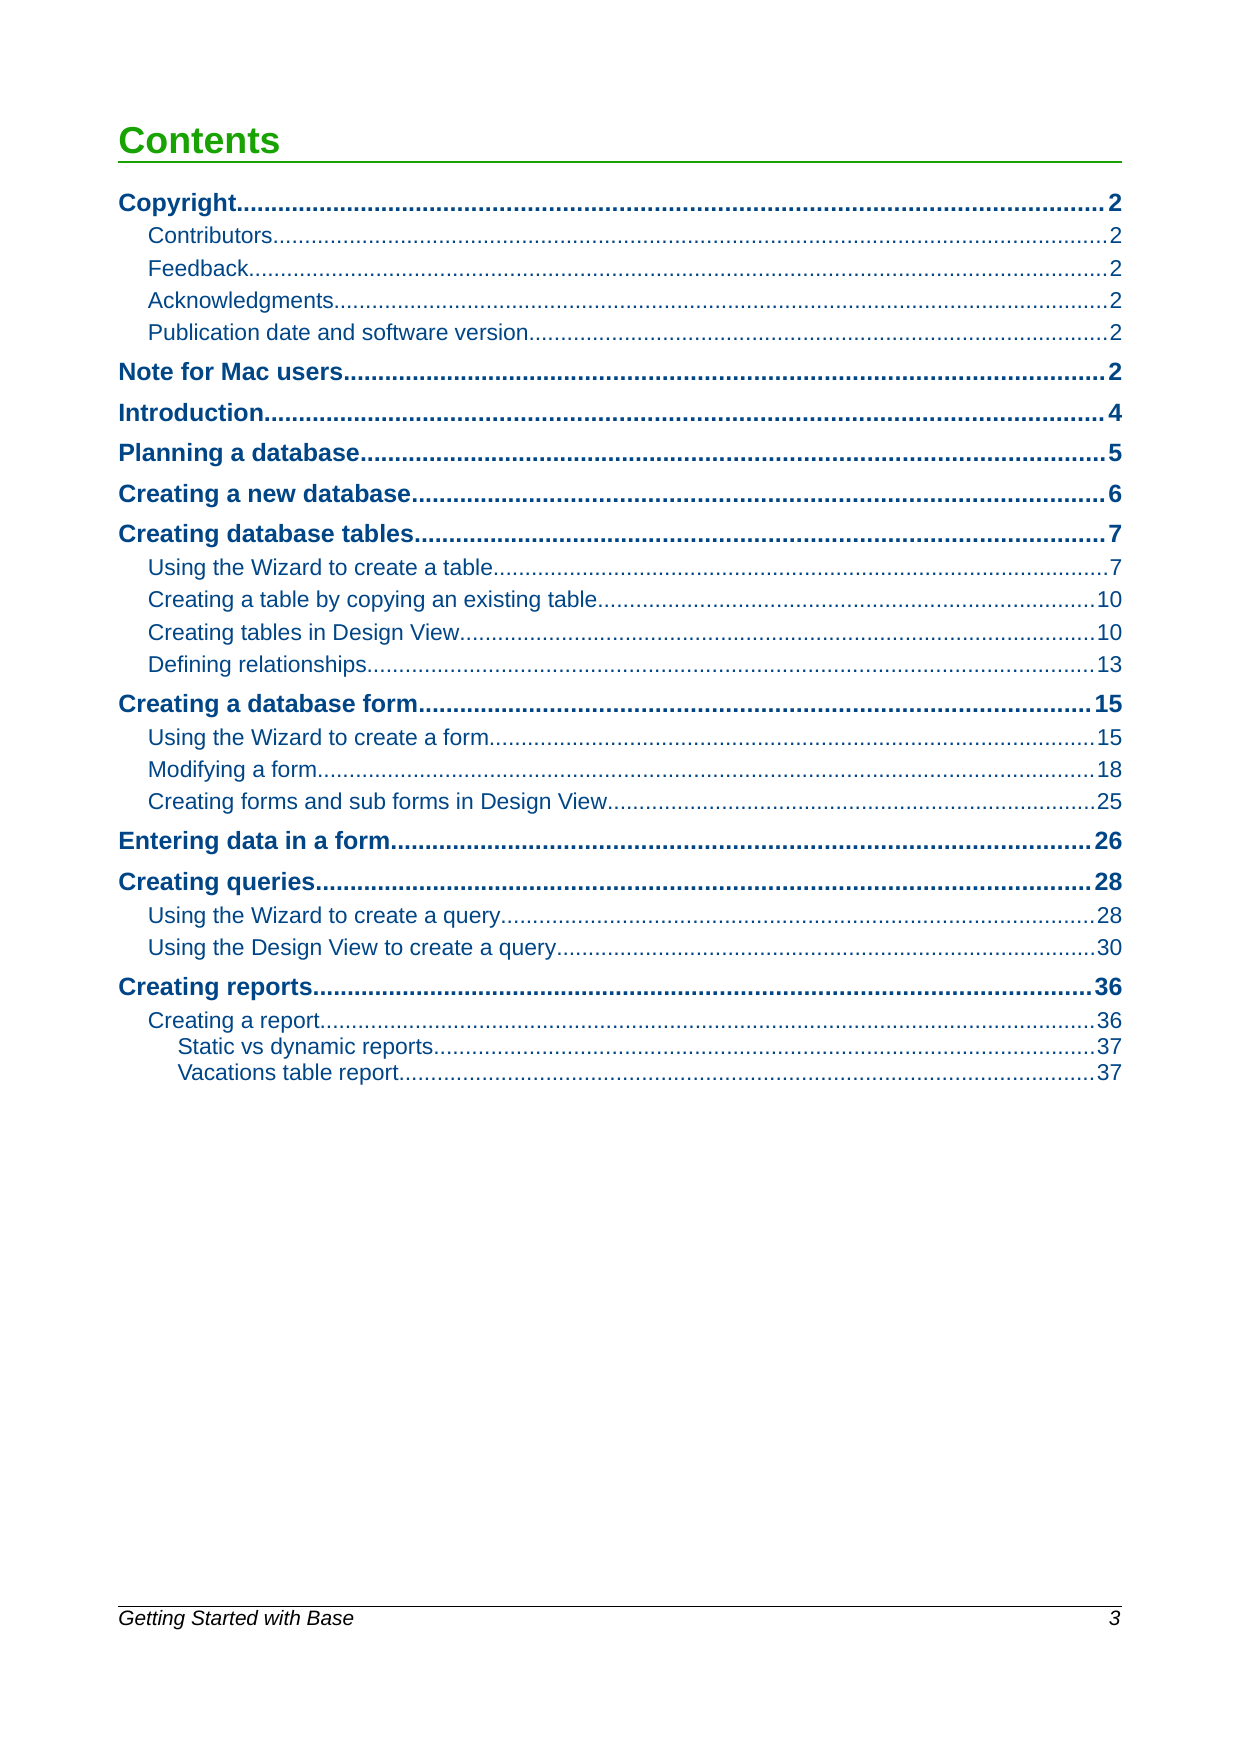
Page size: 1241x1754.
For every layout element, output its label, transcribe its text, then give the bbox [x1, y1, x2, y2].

text Feedback 2 [148, 254, 1122, 281]
text Creating a new database 6 [118, 479, 1122, 507]
text Using the Design View to create a query 30 [148, 934, 1122, 960]
text Note for Mac users 2 [118, 357, 1122, 386]
text Introduction 4 [118, 398, 1122, 426]
text Planning a database 5 [118, 438, 1122, 467]
text Using the Wizard to create a form 15 [148, 724, 1122, 750]
text Creating a report 36 [148, 1007, 1122, 1033]
text Creating a database form 15 [118, 689, 1122, 718]
text Creating tables in Design View 10 [148, 618, 1122, 645]
text Defining relationships 13 [148, 651, 1122, 677]
text Creating a table by copying an existing table 10 [148, 586, 1122, 613]
text Creating forms and sub forms in Design View 25 [148, 788, 1122, 814]
text Acknowledgments 2 [148, 287, 1122, 313]
text Static vs dynamic reports 37 [177, 1033, 1122, 1059]
text Vacations table report 37 [177, 1059, 1122, 1086]
text Entering data in a form 26 [118, 826, 1122, 855]
text Creating reports 36 [118, 972, 1122, 1001]
text Using the Wizard to create a query 28 [148, 902, 1122, 928]
text Creating queries 28 [118, 867, 1122, 896]
text Modifying a form 18 [148, 756, 1122, 782]
text Publication date and software version 2 [148, 319, 1122, 345]
text Contributors 2 [148, 222, 1122, 248]
text Contents [118, 118, 1122, 161]
text Using the Wizard to create a table 7 [148, 554, 1122, 580]
text Creating database tables 7 [118, 519, 1122, 548]
text Copyright 2 [118, 187, 1122, 216]
